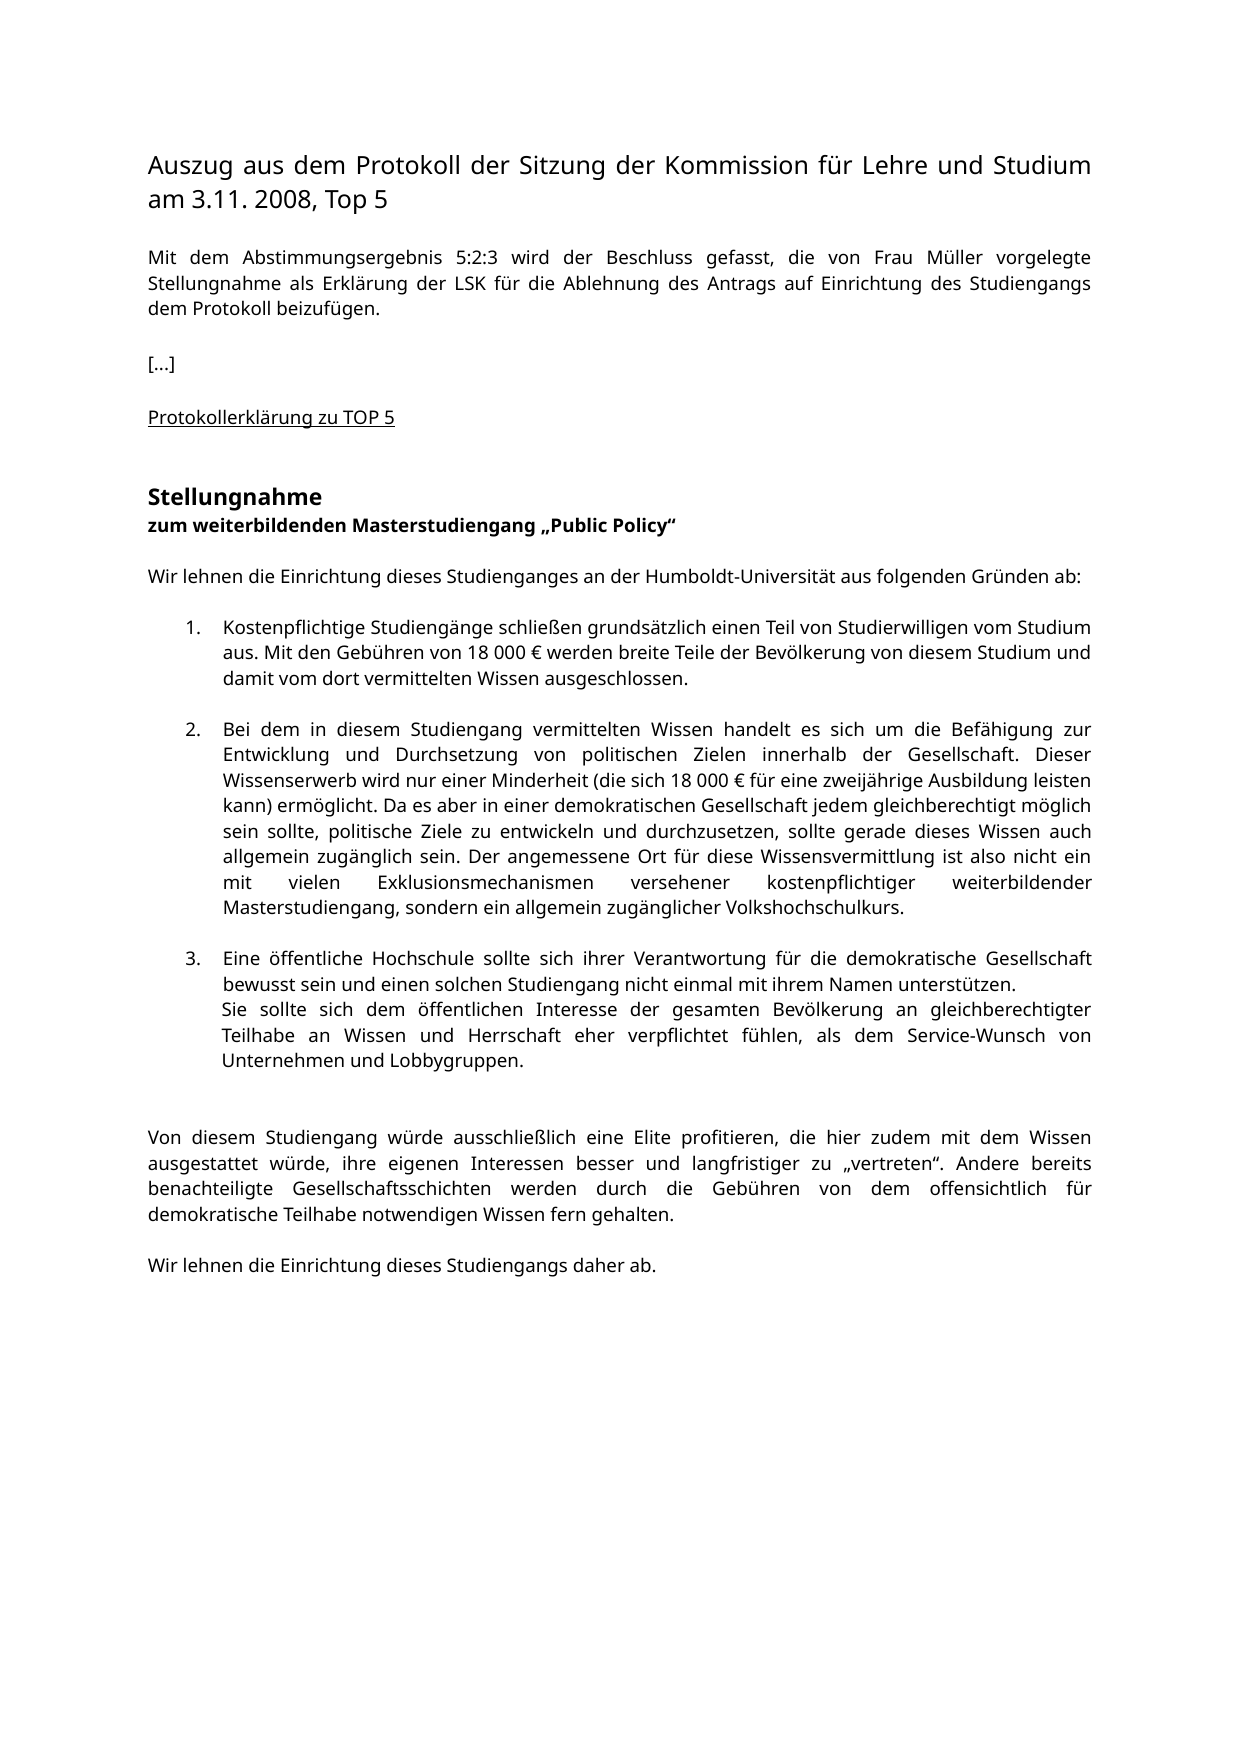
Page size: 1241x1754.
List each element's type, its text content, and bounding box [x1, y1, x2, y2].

text Stellungnahme [148, 481, 1092, 512]
text Wir lehnen die Einrichtung dieses Studiengangs daher ab. [148, 1252, 1092, 1277]
list Bei dem in diesem Studiengang vermittelten Wissen handelt es sich um die Befähigung zur Entwicklung und Durchsetzung von politischen Zielen innerhalb der Gesellschaft. Dieser Wissenserwerb wird nur einer Minderheit (die sich 18 000 € für eine zweijährige Ausbildung leisten kann) ermöglicht. Da es aber in einer demokratischen Gesellschaft jedem gleichberechtigt möglich sein sollte, politische Ziele zu entwickeln und durchzusetzen, sollte gerade dieses Wissen auch allgemein zugänglich sein. Der angemessene Ort für diese Wissensvermittlung ist also nicht ein mit vielen Exklusionsmechanismen versehener kostenpflichtiger weiterbildender Masterstudiengang, sondern ein allgemein zugänglicher Volkshochschulkurs. [185, 716, 1092, 920]
text Von diesem Studiengang würde ausschließlich eine Elite profitieren, die hier zudem mit dem Wissen ausgestattet würde, ihre eigenen Interessen besser und langfristiger zu „vertreten“. Andere bereits benachteiligte Gesellschaftsschichten werden durch die Gebühren von dem offensichtlich für demokratische Teilhabe notwendigen Wissen fern gehalten. [148, 1124, 1092, 1226]
text [...] [148, 350, 1092, 375]
list Eine öffentliche Hochschule sollte sich ihrer Verantwortung für die demokratische Gesellschaft bewusst sein und einen solchen Studiengang nicht einmal mit ihrem Namen unterstützen. [185, 946, 1092, 997]
text Mit dem Abstimmungsergebnis 5:2:3 wird der Beschluss gefasst, die von Frau Müller vorgelegte Stellungnahme als Erklärung der LSK für die Ablehnung des Antrags auf Einrichtung des Studiengangs dem Protokoll beizufügen. [148, 244, 1092, 321]
text zum weiterbildenden Masterstudiengang „Public Policy“ [148, 512, 1092, 537]
text Auszug aus dem Protokoll der Sitzung der Kommission für Lehre und Studium am 3.11. 2008, Top 5 [148, 148, 1092, 216]
text Protokollerklärung zu TOP 5 [148, 404, 1092, 429]
text Sie sollte sich dem öffentlichen Interesse der gesamten Bevölkerung an gleichberechtigter Teilhabe an Wissen und Herrschaft eher verpflichtet fühlen, als dem Service-Wunsch von Unternehmen und Lobbygruppen. [221, 997, 1092, 1073]
list Kostenpflichtige Studiengänge schließen grundsätzlich einen Teil von Studierwilligen vom Studium aus. Mit den Gebühren von 18 000 € werden breite Teile der Bevölkerung von diesem Studium und damit vom dort vermittelten Wissen ausgeschlossen. [185, 614, 1092, 691]
text Wir lehnen die Einrichtung dieses Studienganges an der Humboldt-Universität aus folgenden Gründen ab: [148, 563, 1092, 588]
